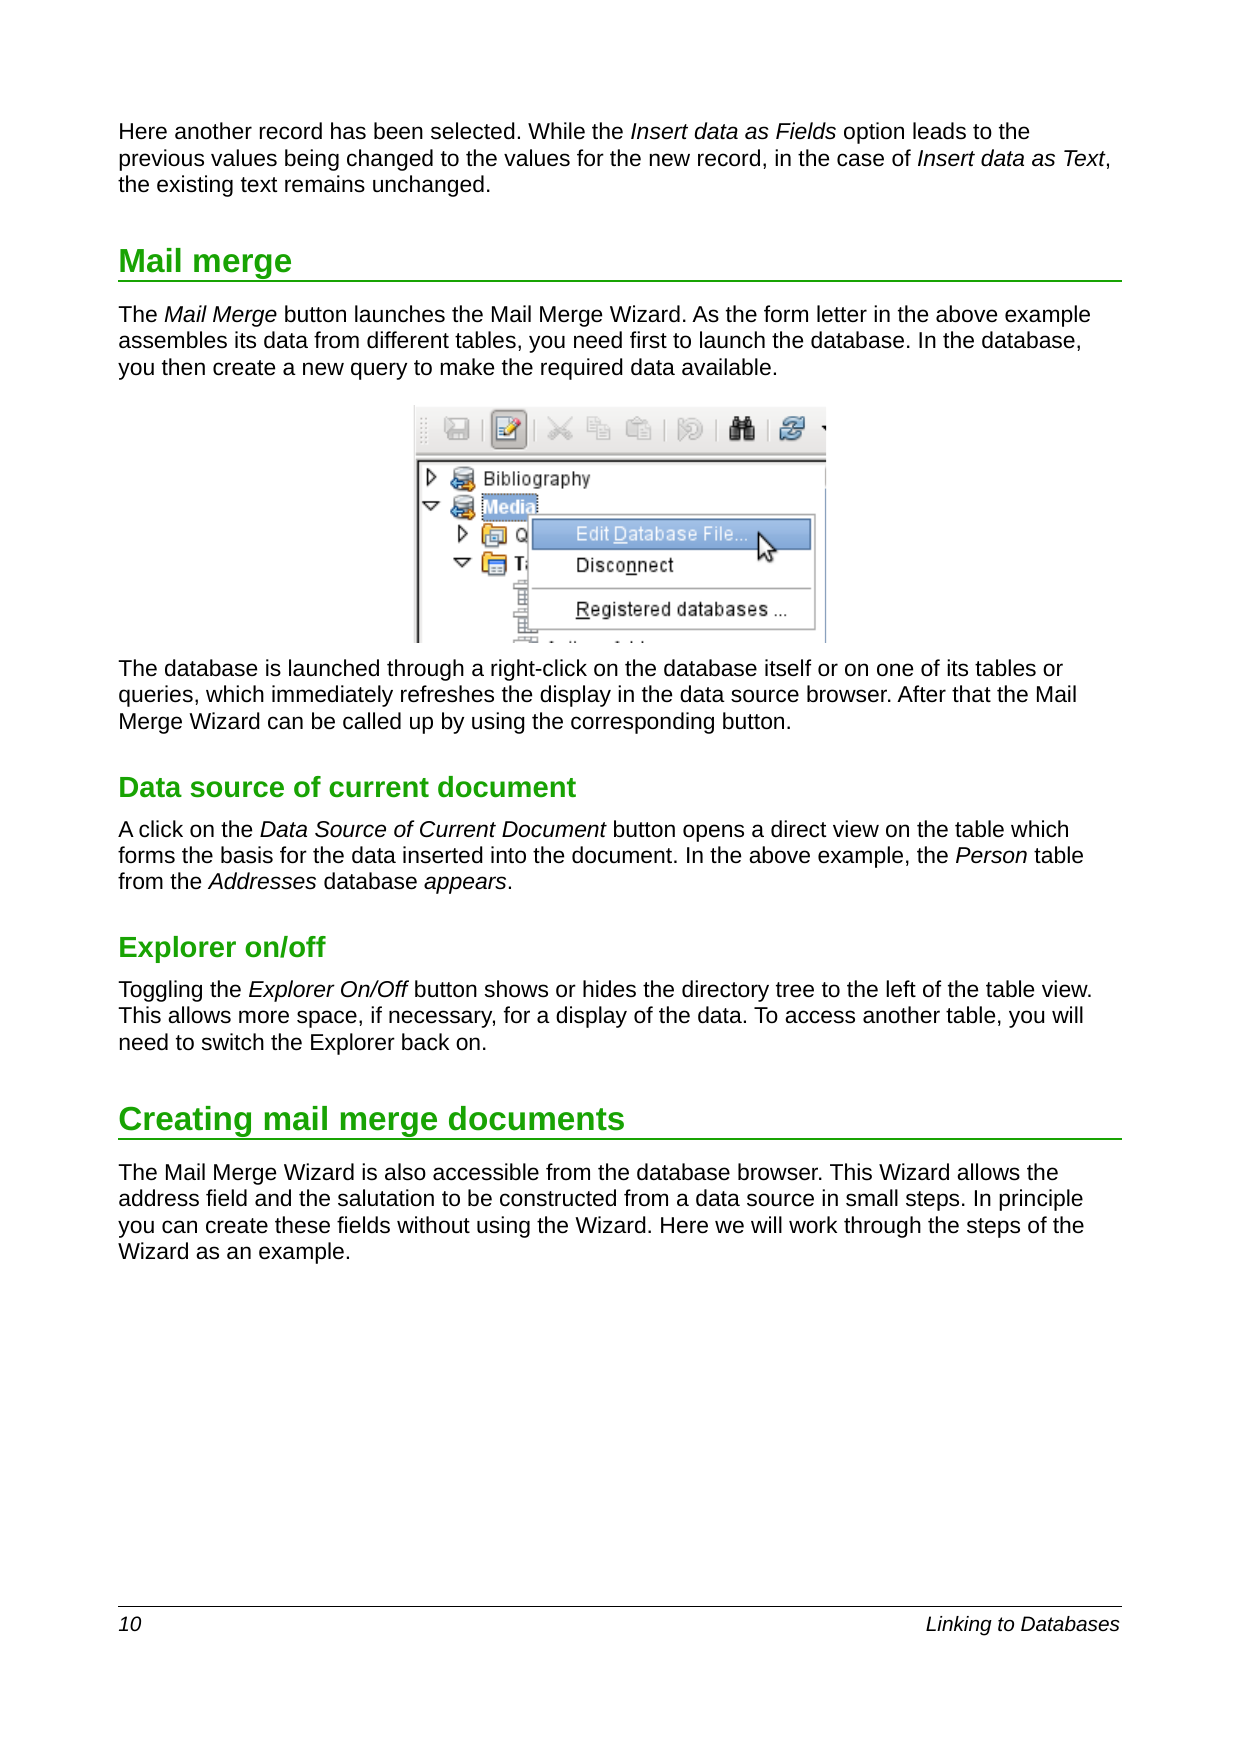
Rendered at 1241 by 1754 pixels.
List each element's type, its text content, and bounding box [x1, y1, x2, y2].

picture [413, 405, 827, 643]
subtitle Creating mail merge documents [118, 1099, 1122, 1138]
text A click on the Data Source of Current Document button opens a direct view on the table which forms the basis for the data inserted into the document. In the above example, the Person table from the Addresses database appears. [118, 816, 1122, 894]
subtitle Data source of current document [118, 769, 1122, 803]
subtitle Explorer on/off [118, 930, 1122, 964]
text Toggling the Explorer On/Off button shows or hides the directory tree to the left of the table view. This allows more space, if necessary, for a display of the data. To access another table, you will need to switch the Explorer back on. [118, 976, 1122, 1055]
text The Mail Merge Wizard is also accessible from the database browser. This Wizard allows the address field and the salutation to be constructed from a data source in small steps. In principle you can create these fields without using the Wizard. Here we will work through the steps of the Wizard as an example. [118, 1159, 1122, 1264]
text The database is launched through a right-click on the database itself or on one of its tables or queries, which immediately refreshes the display in the data source browser. After that the Mail Merge Wizard can be called up by using the corresponding button. [118, 655, 1122, 734]
subtitle Mail merge [118, 242, 1122, 280]
text Here another record has been selected. While the Insert data as Fields option leads to the previous values being changed to the values for the new record, in the case of Insert data as Text, the existing text remains unchanged. [118, 118, 1122, 197]
text The Mail Merge button launches the Mail Merge Wizard. As the form letter in the above example assembles its data from different tables, you need first to launch the database. In the database, you then create a new query to make the required data available. [118, 301, 1122, 380]
